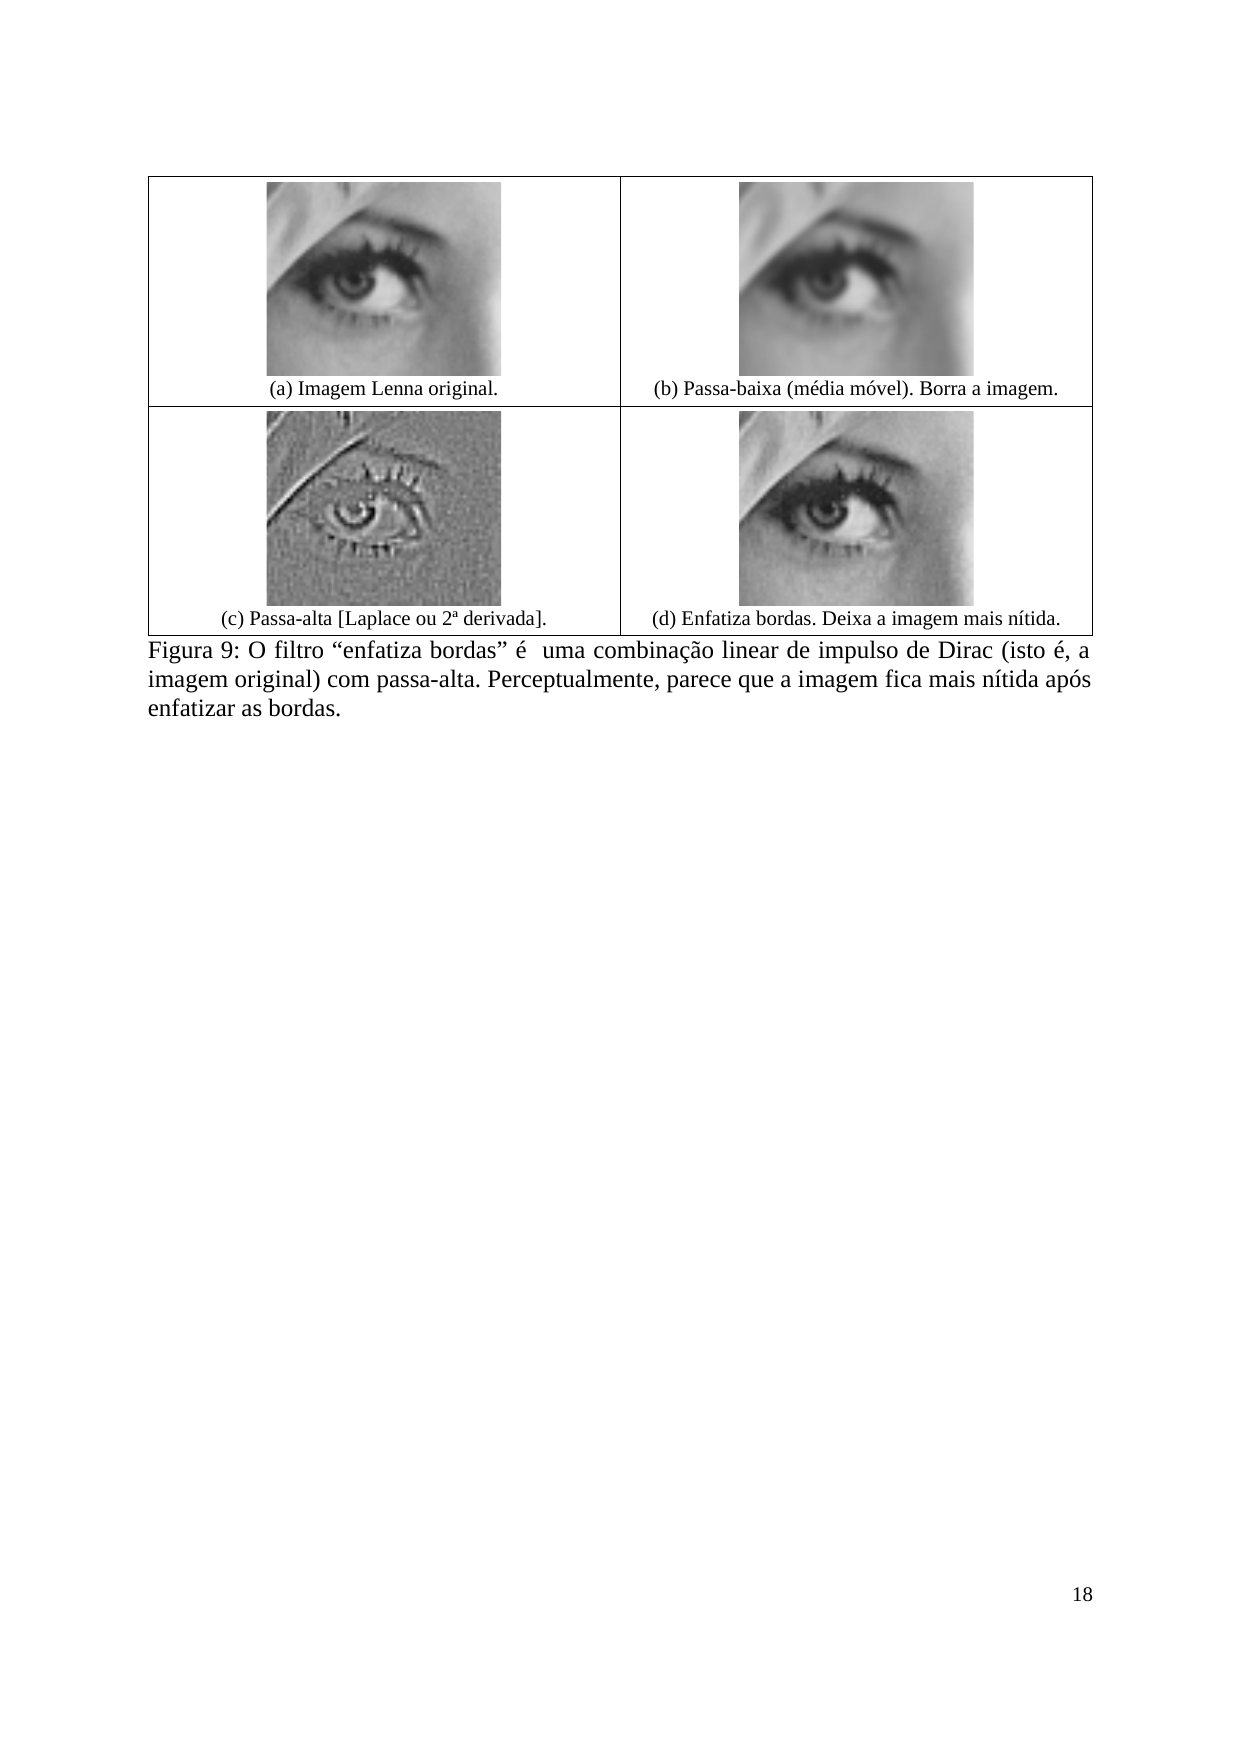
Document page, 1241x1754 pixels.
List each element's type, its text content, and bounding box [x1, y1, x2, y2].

table_cell (d) Enfatiza bordas. Deixa a imagem mais nítida. [621, 407, 1092, 635]
table_header (a) Imagem Lenna original. [149, 177, 620, 406]
table_cell (c) Passa-alta [Laplace ou 2ª derivada]. [149, 407, 620, 635]
picture [266, 182, 502, 376]
text Figura 9: O filtro “enfatiza bordas” é uma combinação linear de impulso de Dirac (isto é, a imagem original) com passa-alta. Perceptualmente, parece que a imagem fica mais nítida após enfatizar as bordas. [148, 636, 1092, 722]
picture [266, 411, 502, 606]
picture [739, 182, 974, 376]
picture [739, 411, 974, 606]
table_header (b) Passa-baixa (média móvel). Borra a imagem. [621, 177, 1092, 406]
